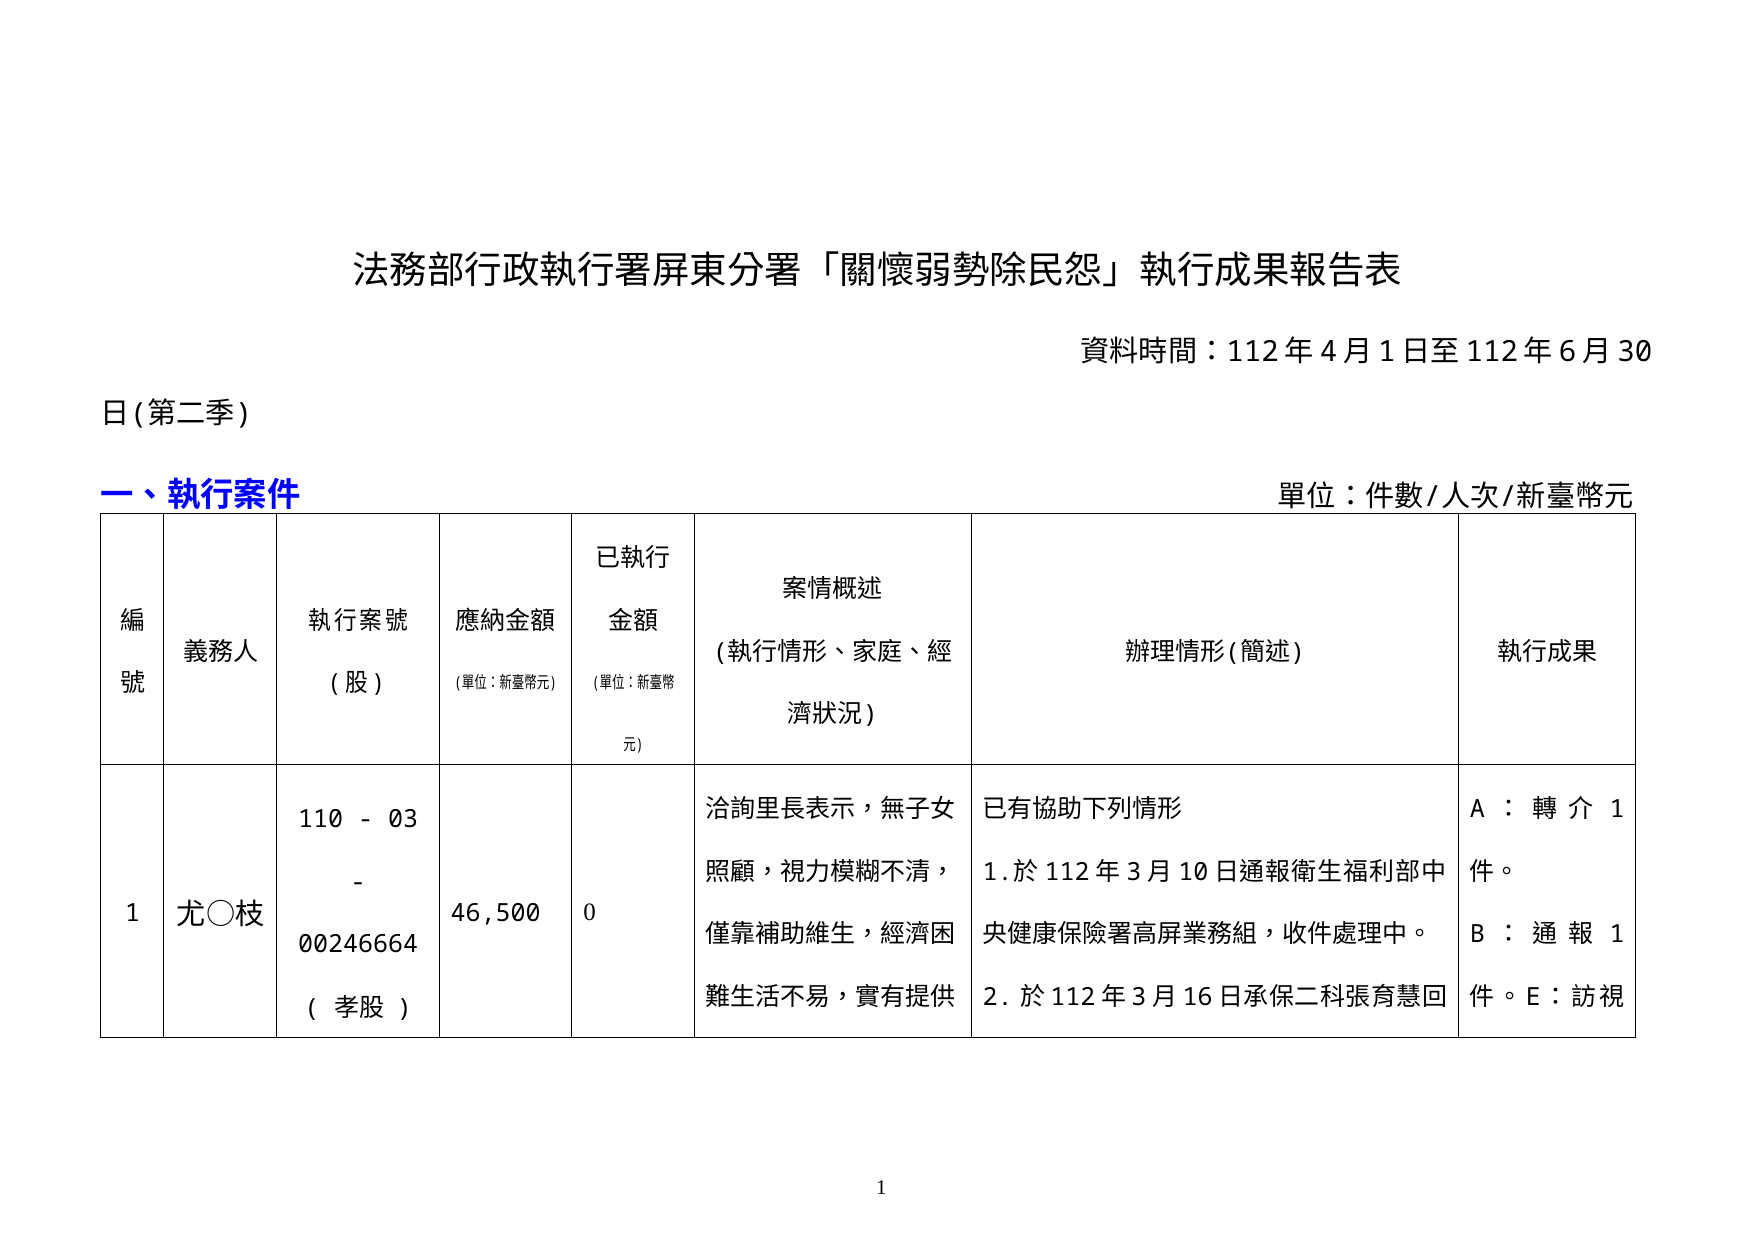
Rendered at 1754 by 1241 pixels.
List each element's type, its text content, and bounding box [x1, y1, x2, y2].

table_cell A：轉介1件。 B：通報1件。E：訪視 [1459, 765, 1635, 1037]
table_cell 1 [101, 765, 163, 1037]
table_header 辦理情形(簡述) [972, 514, 1458, 764]
table_header 義務人 [164, 514, 276, 764]
text 資料時間：112年4月1日至112年6月30日(第二季) [100, 307, 1653, 432]
table_header 已執行 金額 (單位：新臺幣元) [572, 514, 694, 764]
table_header 編號 [101, 514, 163, 764]
table_cell 洽詢里長表示，無子女照顧，視力模糊不清，僅靠補助維生，經濟困難生活不易，實有提供 [695, 765, 971, 1037]
text 一、執行案件 單位：件數/人次/新臺幣元 [100, 451, 1653, 513]
text 法務部行政執行署屏東分署「關懷弱勢除民怨」執行成果報告表 [100, 226, 1653, 288]
table_cell 0 [572, 765, 694, 1037]
table_cell 110 - 03 - 00246664 ( 孝股 ) [277, 765, 439, 1037]
table_header 案情概述 (執行情形、家庭、經濟狀況) [695, 514, 971, 764]
table_cell 尤○枝 [164, 765, 276, 1037]
table_header 應納金額 (單位：新臺幣元) [440, 514, 571, 764]
table_header 執行成果 [1459, 514, 1635, 764]
table_cell 已有協助下列情形 1.於112年3月10日通報衛生福利部中央健康保險署高屏業務組，收件處理中。 2. 於112年3月16日承保二科張育慧回 [972, 765, 1458, 1037]
table_cell 46,500 [440, 765, 571, 1037]
table_header 執行案號 (股) [277, 514, 439, 764]
